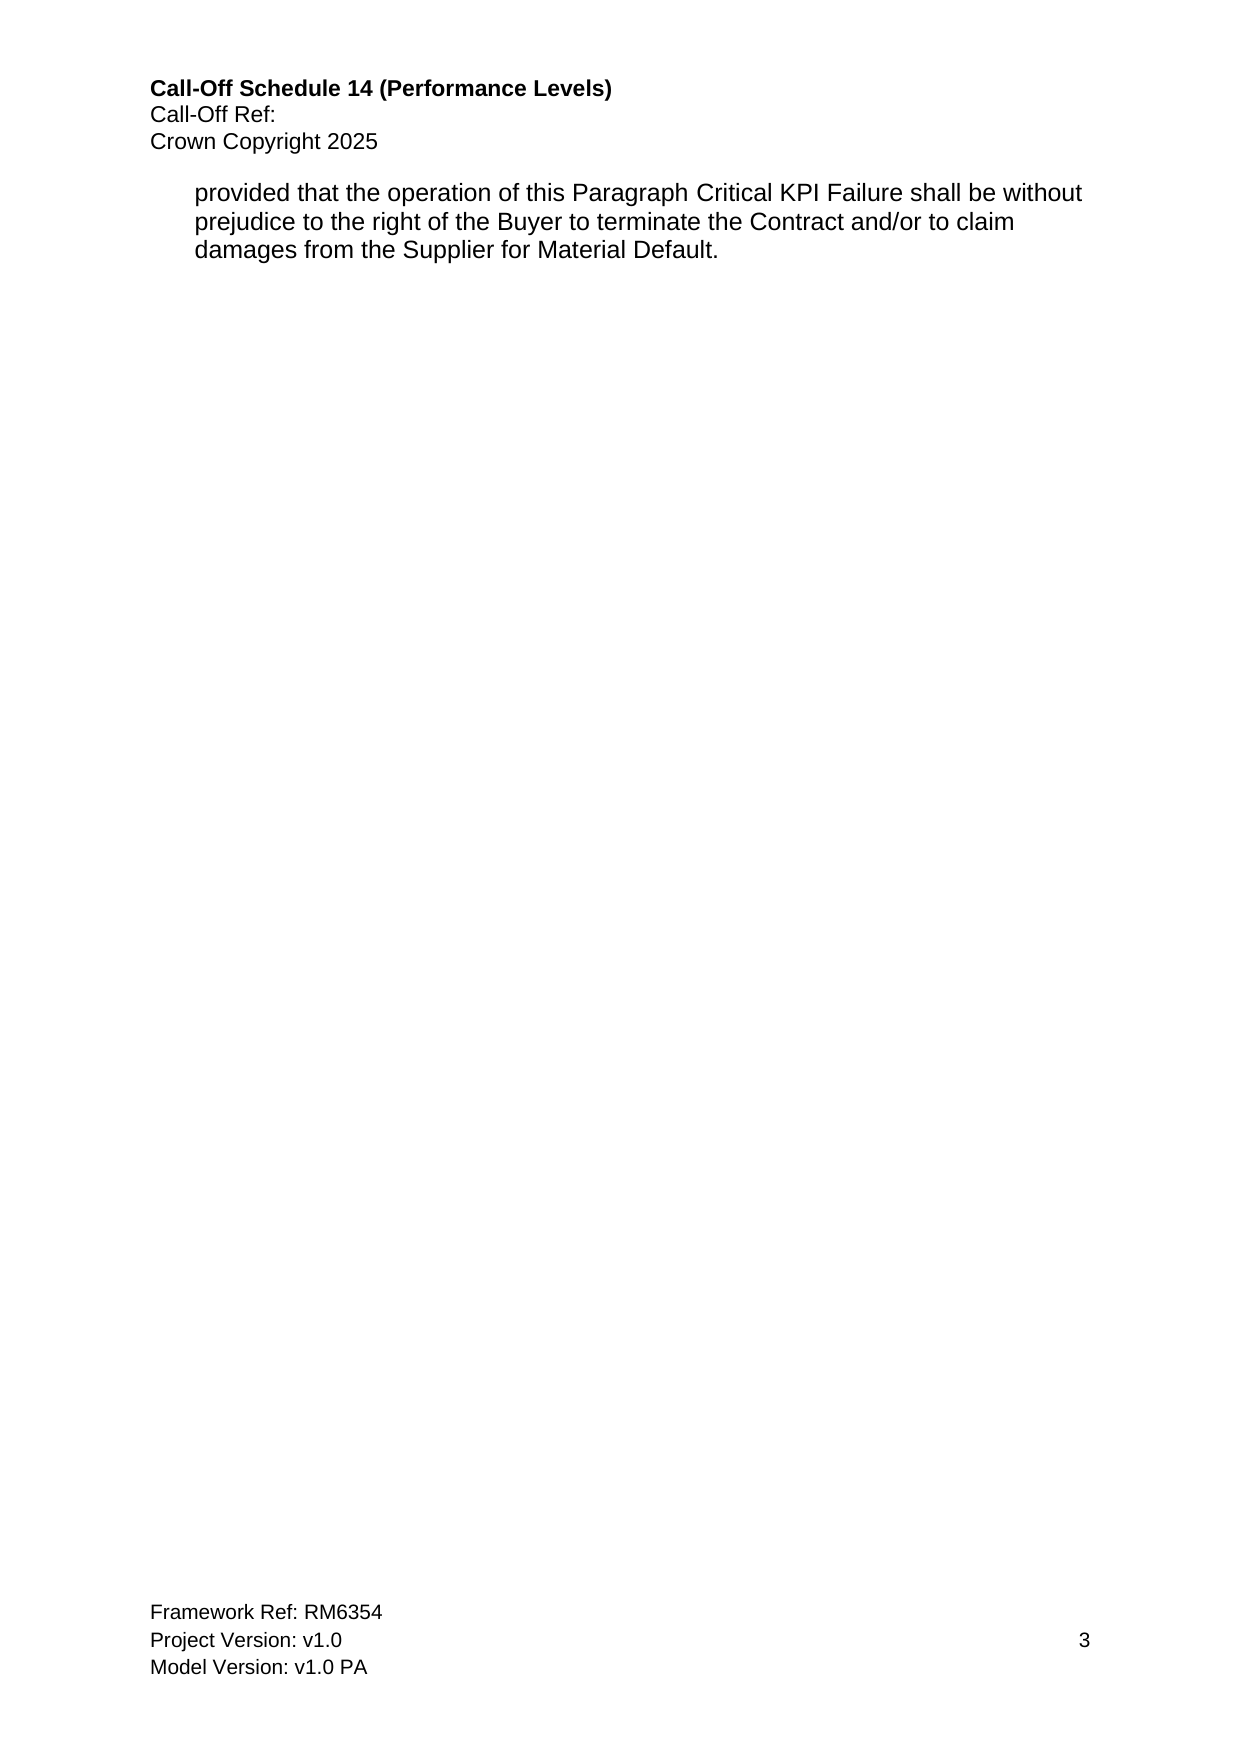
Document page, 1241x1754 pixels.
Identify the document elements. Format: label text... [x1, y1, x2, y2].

text provided that the operation of this Paragraph 3 shall be without prejudice to the right of the Buyer to terminate the Contract and/or to claim damages from the Supplier for Material Default. [194, 178, 1090, 264]
